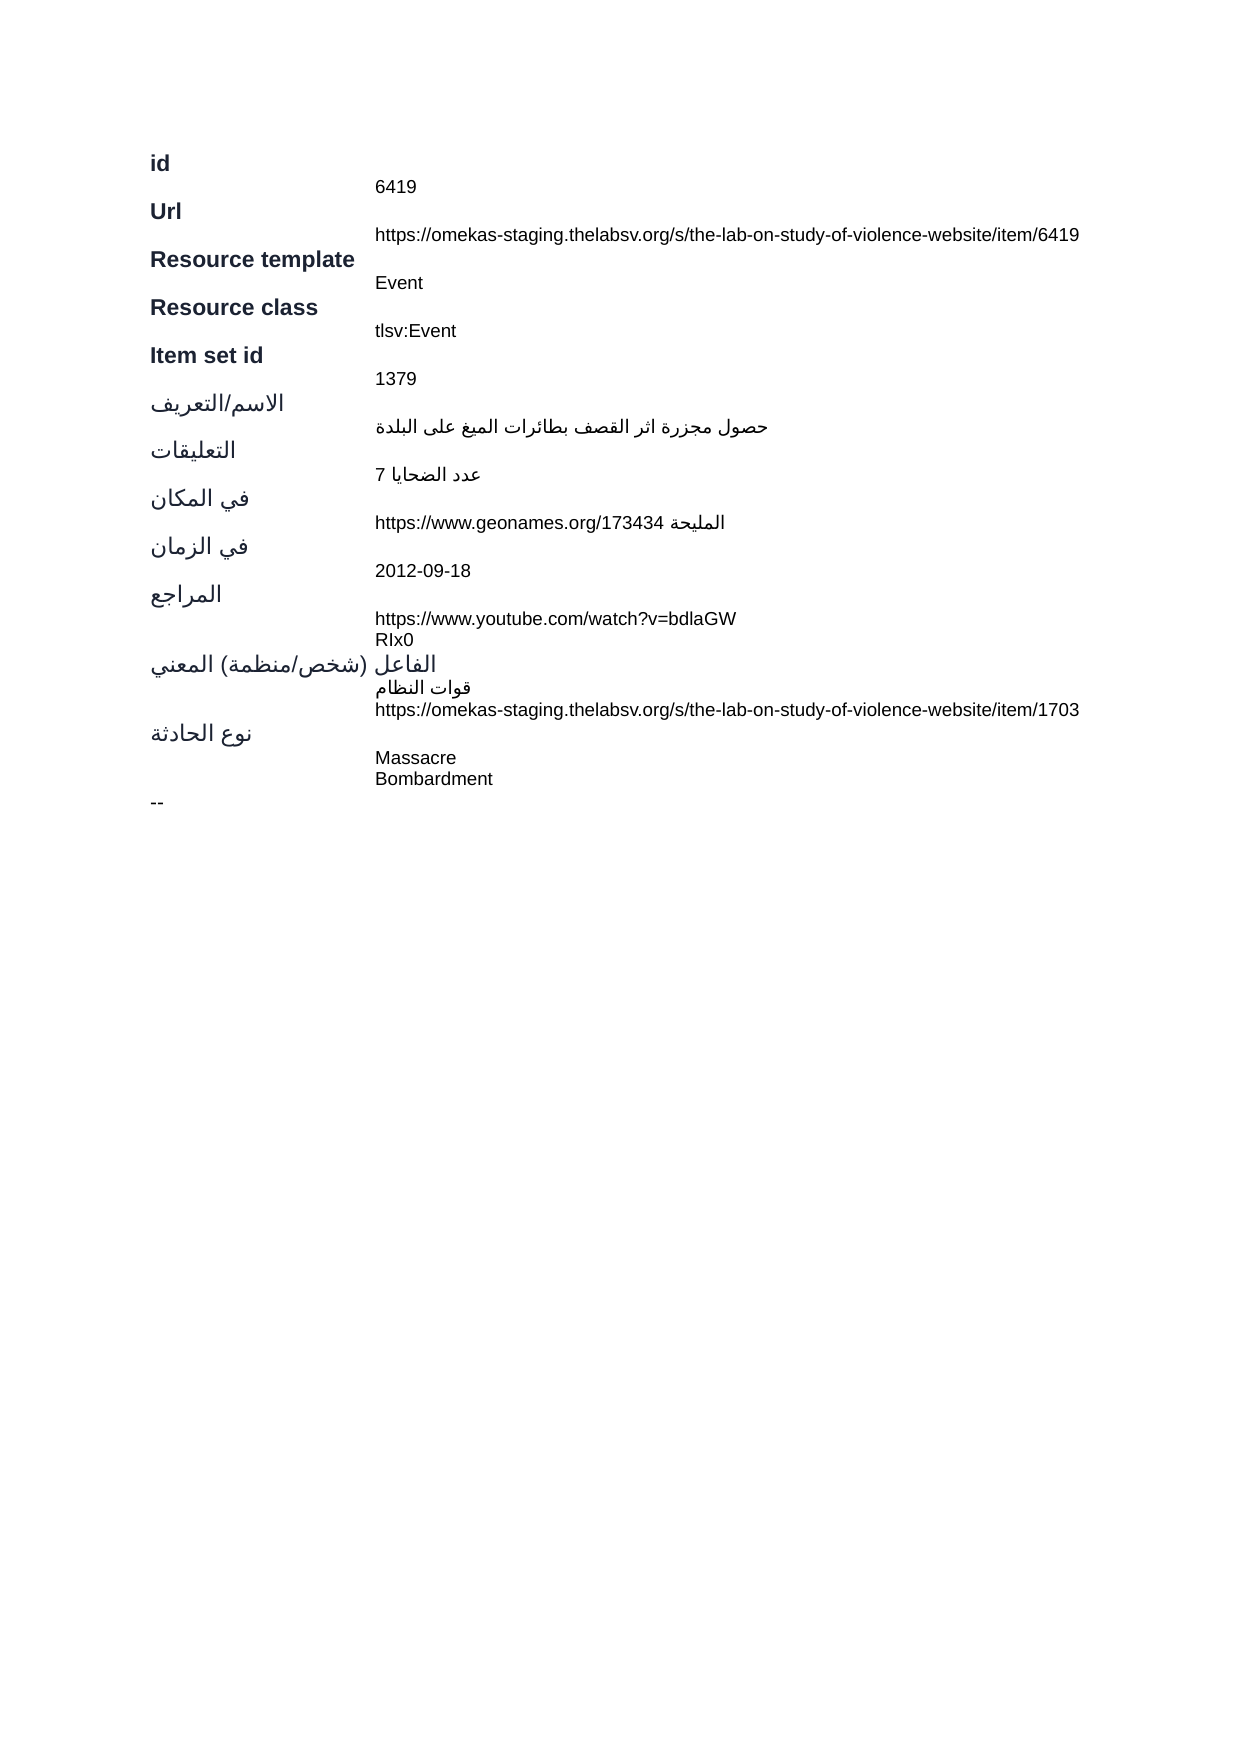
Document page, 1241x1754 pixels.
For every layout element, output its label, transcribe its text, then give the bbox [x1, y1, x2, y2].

text Event [375, 272, 1090, 294]
text https://omekas-staging.thelabsv.org/s/the-lab-on-study-of-violence-website/item/1703 [375, 699, 1090, 720]
text https://omekas-staging.thelabsv.org/s/the-lab-on-study-of-violence-website/item/6419 [375, 224, 1090, 246]
text حصول مجزرة اثر القصف بطائرات الميغ على البلدة [375, 416, 1090, 437]
text 2012-09-18 [375, 560, 1090, 581]
text https://www.youtube.com/watch?v=bdlaGW [375, 608, 1090, 629]
text id [150, 150, 1090, 176]
text -- [150, 790, 1090, 814]
text 6419 [375, 176, 1090, 198]
text الاسم/التعريف [150, 389, 1090, 416]
text عدد الضحايا 7 [375, 464, 1090, 485]
text Resource template [150, 246, 1090, 272]
text في المكان [150, 485, 1090, 512]
text Bombardment [375, 768, 1090, 790]
text RIx0 [375, 629, 1090, 651]
text https://www.geonames.org/173434 المليحة [375, 512, 1090, 533]
text 1379 [375, 368, 1090, 389]
text في الزمان [150, 533, 1090, 560]
text Item set id [150, 342, 1090, 368]
text قوات النظام [375, 677, 1090, 699]
text Massacre [375, 747, 1090, 768]
text المراجع [150, 581, 1090, 608]
text Url [150, 198, 1090, 224]
text الفاعل (شخص/منظمة) المعني [150, 651, 1090, 677]
text التعليقات [150, 437, 1090, 464]
text tlsv:Event [375, 320, 1090, 342]
text نوع الحادثة [150, 720, 1090, 747]
text Resource class [150, 294, 1090, 320]
